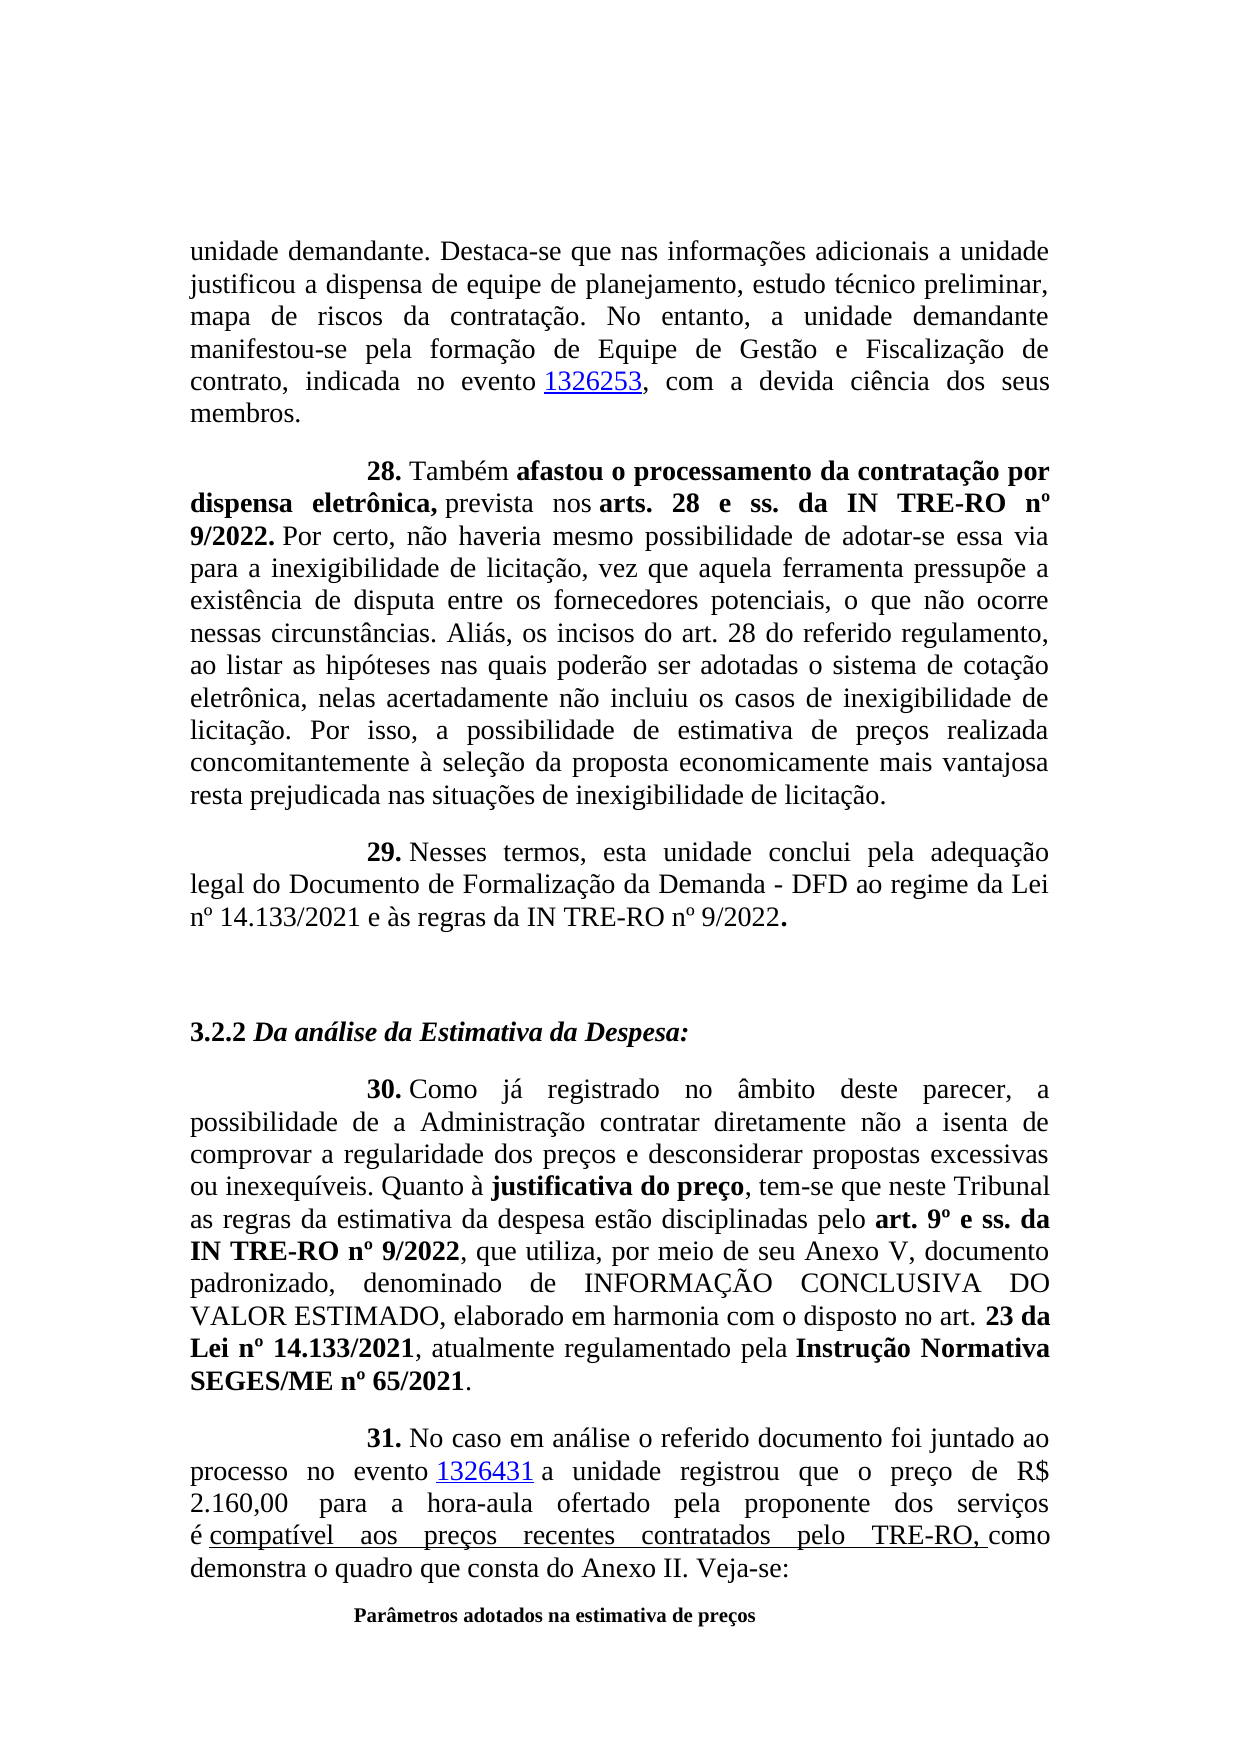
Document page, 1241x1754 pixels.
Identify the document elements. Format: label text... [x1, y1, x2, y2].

text 28. Também afastou o processamento da contratação por dispensa eletrônica, prevista nos arts. 28 e ss. da IN TRE-RO nº 9/2022. Por certo, não haveria mesmo possibilidade de adotar-se essa via para a inexigibilidade de licitação, vez que aquela ferramenta pressupõe a existência de disputa entre os fornecedores potenciais, o que não ocorre nessas circunstâncias. Aliás, os incisos do art. 28 do referido regulamento, ao listar as hipóteses nas quais poderão ser adotadas o sistema de cotação eletrônica, nelas acertadamente não incluiu os casos de inexigibilidade de licitação. Por isso, a possibilidade de estimativa de preços realizada concomitantemente à seleção da proposta economicamente mais vantajosa resta prejudicada nas situações de inexigibilidade de licitação. [190, 454, 1051, 810]
text unidade demandante. Destaca-se que nas informações adicionais a unidade justificou a dispensa de equipe de planejamento, estudo técnico preliminar, mapa de riscos da contratação. No entanto, a unidade demandante manifestou-se pela formação de Equipe de Gestão e Fiscalização de contrato, indicada no evento 1326253, com a devida ciência dos seus membros. [190, 234, 1051, 429]
text 31. No caso em análise o referido documento foi juntado ao processo no evento 1326431 a unidade registrou que o preço de R$ 2.160,00 para a hora-aula ofertado pela proponente dos serviços é compatível aos preços recentes contratados pelo TRE-RO, como demonstra o quadro que consta do Anexo II. Veja-se: [190, 1421, 1051, 1583]
text 30. Como já registrado no âmbito deste parecer, a possibilidade de a Administração contratar diretamente não a isenta de comprovar a regularidade dos preços e desconsiderar propostas excessivas ou inexequíveis. Quanto à justificativa do preço, tem-se que neste Tribunal as regras da estimativa da despesa estão disciplinadas pelo art. 9º e ss. da IN TRE-RO nº 9/2022, que utiliza, por meio de seu Anexo V, documento padronizado, denominado de INFORMAÇÃO CONCLUSIVA DO VALOR ESTIMADO, elaborado em harmonia com o disposto no art. 23 da Lei nº 14.133/2021, atualmente regulamentado pela Instrução Normativa SEGES/ME nº 65/2021. [190, 1072, 1051, 1396]
text 3.2.2 Da análise da Estimativa da Despesa: [190, 1015, 1051, 1047]
text Parâmetros adotados na estimativa de preços [354, 1603, 1063, 1627]
text 29. Nesses termos, esta unidade conclui pela adequação legal do Documento de Formalização da Demanda - DFD ao regime da Lei nº 14.133/2021 e às regras da IN TRE-RO nº 9/2022. [190, 835, 1051, 932]
